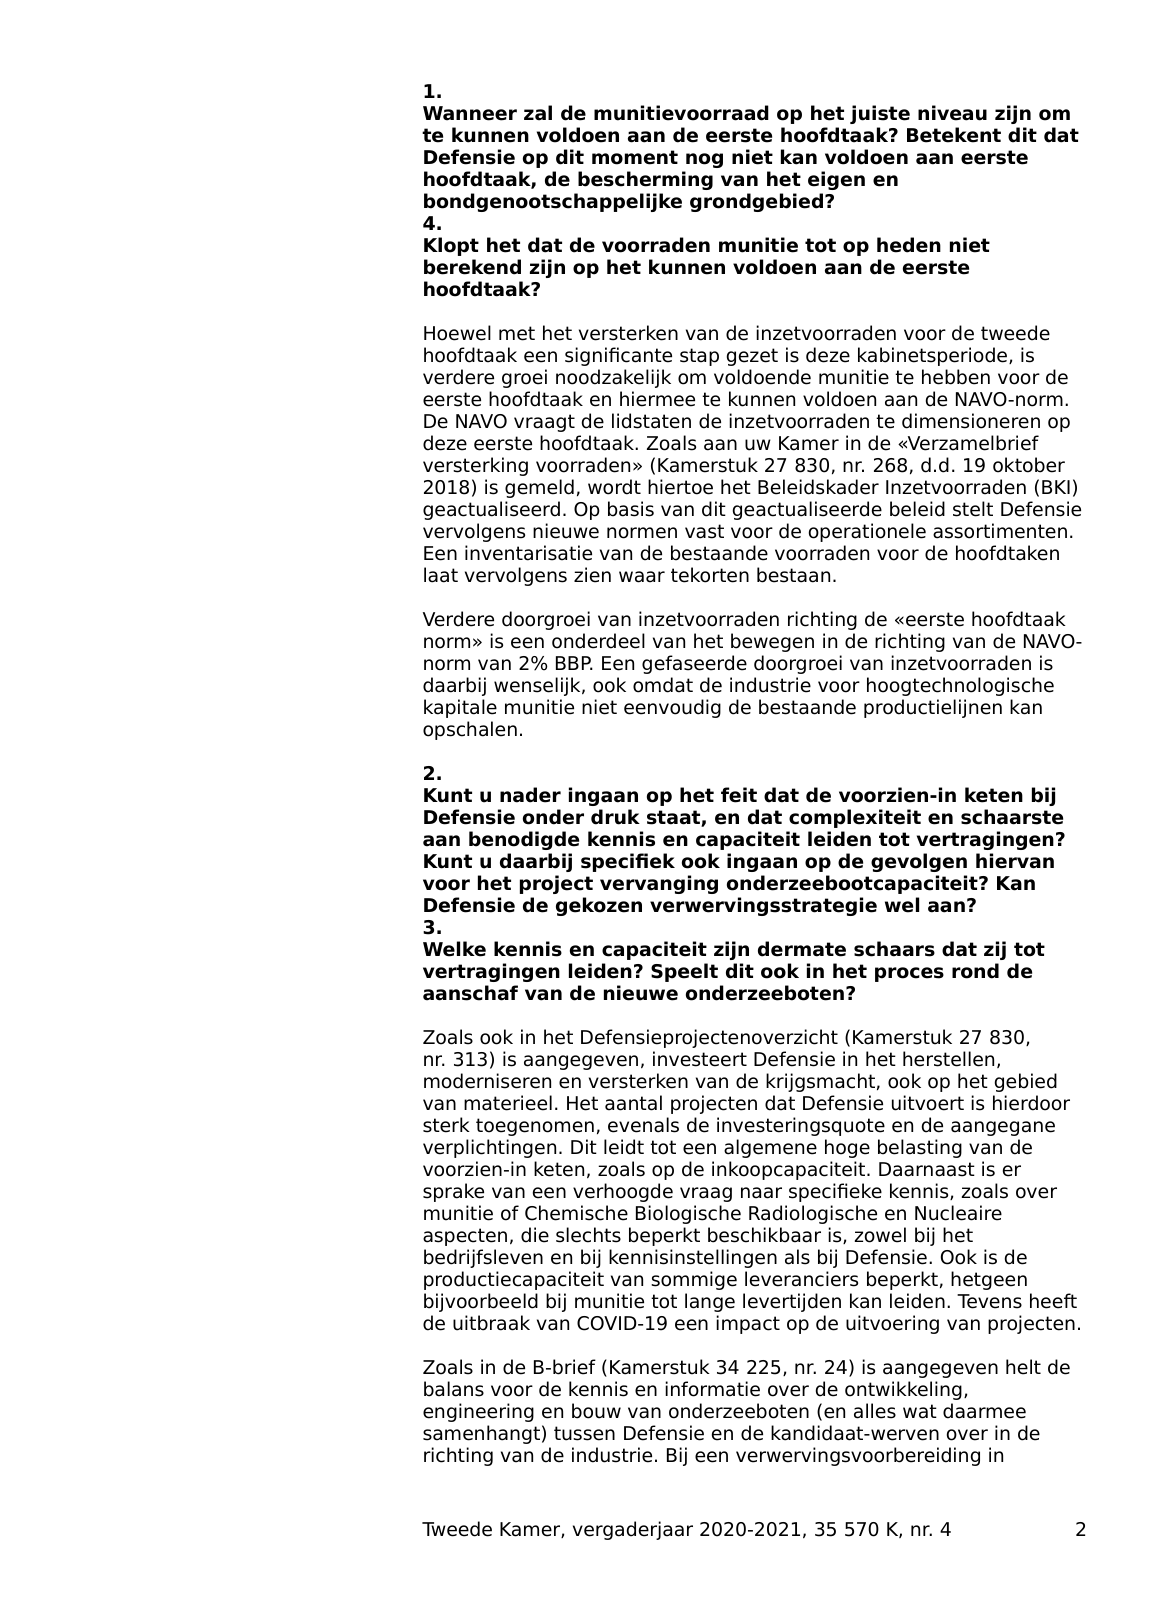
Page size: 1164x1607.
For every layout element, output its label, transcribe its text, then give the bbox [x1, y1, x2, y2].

text Hoewel met het versterken van de inzetvoorraden voor de tweede hoofdtaak een significante stap gezet is deze kabinetsperiode, is verdere groei noodzakelijk om voldoende munitie te hebben voor de eerste hoofdtaak en hiermee te kunnen voldoen aan de NAVO-norm. De NAVO vraagt de lidstaten de inzetvoorraden te dimensioneren op deze eerste hoofdtaak. Zoals aan uw Kamer in de «Verzamelbrief versterking voorraden» (Kamerstuk 27 830, nr. 268, d.d. 19 oktober 2018) is gemeld, wordt hiertoe het Beleidskader Inzetvoorraden (BKI) geactualiseerd. Op basis van dit geactualiseerde beleid stelt Defensie vervolgens nieuwe normen vast voor de operationele assortimenten. Een inventarisatie van de bestaande voorraden voor de hoofdtaken laat vervolgens zien waar tekorten bestaan. [422, 323, 1087, 587]
text Kunt u nader ingaan op het feit dat de voorzien-in keten bij Defensie onder druk staat, en dat complexiteit en schaarste aan benodigde kennis en capaciteit leiden tot vertragingen? Kunt u daarbij specifiek ook ingaan op de gevolgen hiervan voor het project vervanging onderzeebootcapaciteit? Kan Defensie de gekozen verwervingsstrategie wel aan? [422, 785, 1087, 917]
text 4. [422, 213, 1087, 235]
text Klopt het dat de voorraden munitie tot op heden niet berekend zijn op het kunnen voldoen aan de eerste hoofdtaak? [422, 235, 1087, 301]
text 3. [422, 917, 1087, 939]
text 1. [422, 81, 1087, 103]
text Welke kennis en capaciteit zijn dermate schaars dat zij tot vertragingen leiden? Speelt dit ook in het proces rond de aanschaf van de nieuwe onderzeeboten? [422, 939, 1087, 1005]
text 2. [422, 763, 1087, 785]
text Zoals ook in het Defensieprojectenoverzicht (Kamerstuk 27 830, nr. 313) is aangegeven, investeert Defensie in het herstellen, moderniseren en versterken van de krijgsmacht, ook op het gebied van materieel. Het aantal projecten dat Defensie uitvoert is hierdoor sterk toegenomen, evenals de investeringsquote en de aangegane verplichtingen. Dit leidt tot een algemene hoge belasting van de voorzien-in keten, zoals op de inkoopcapaciteit. Daarnaast is er sprake van een verhoogde vraag naar specifieke kennis, zoals over munitie of Chemische Biologische Radiologische en Nucleaire aspecten, die slechts beperkt beschikbaar is, zowel bij het bedrijfsleven en bij kennisinstellingen als bij Defensie. Ook is de productiecapaciteit van sommige leveranciers beperkt, hetgeen bijvoorbeeld bij munitie tot lange levertijden kan leiden. Tevens heeft de uitbraak van COVID-19 een impact op de uitvoering van projecten. [422, 1027, 1087, 1335]
text Wanneer zal de munitievoorraad op het juiste niveau zijn om te kunnen voldoen aan de eerste hoofdtaak? Betekent dit dat Defensie op dit moment nog niet kan voldoen aan eerste hoofdtaak, de bescherming van het eigen en bondgenootschappelijke grondgebied? [422, 103, 1087, 213]
text Zoals in de B-brief (Kamerstuk 34 225, nr. 24) is aangegeven helt de balans voor de kennis en informatie over de ontwikkeling, engineering en bouw van onderzeeboten (en alles wat daarmee samenhangt) tussen Defensie en de kandidaat-werven over in de richting van de industrie. Bij een verwervingsvoorbereiding in [422, 1357, 1087, 1467]
text Verdere doorgroei van inzetvoorraden richting de «eerste hoofdtaak norm» is een onderdeel van het bewegen in de richting van de NAVO-norm van 2% BBP. Een gefaseerde doorgroei van inzetvoorraden is daarbij wenselijk, ook omdat de industrie voor hoogtechnologische kapitale munitie niet eenvoudig de bestaande productielijnen kan opschalen. [422, 609, 1087, 741]
